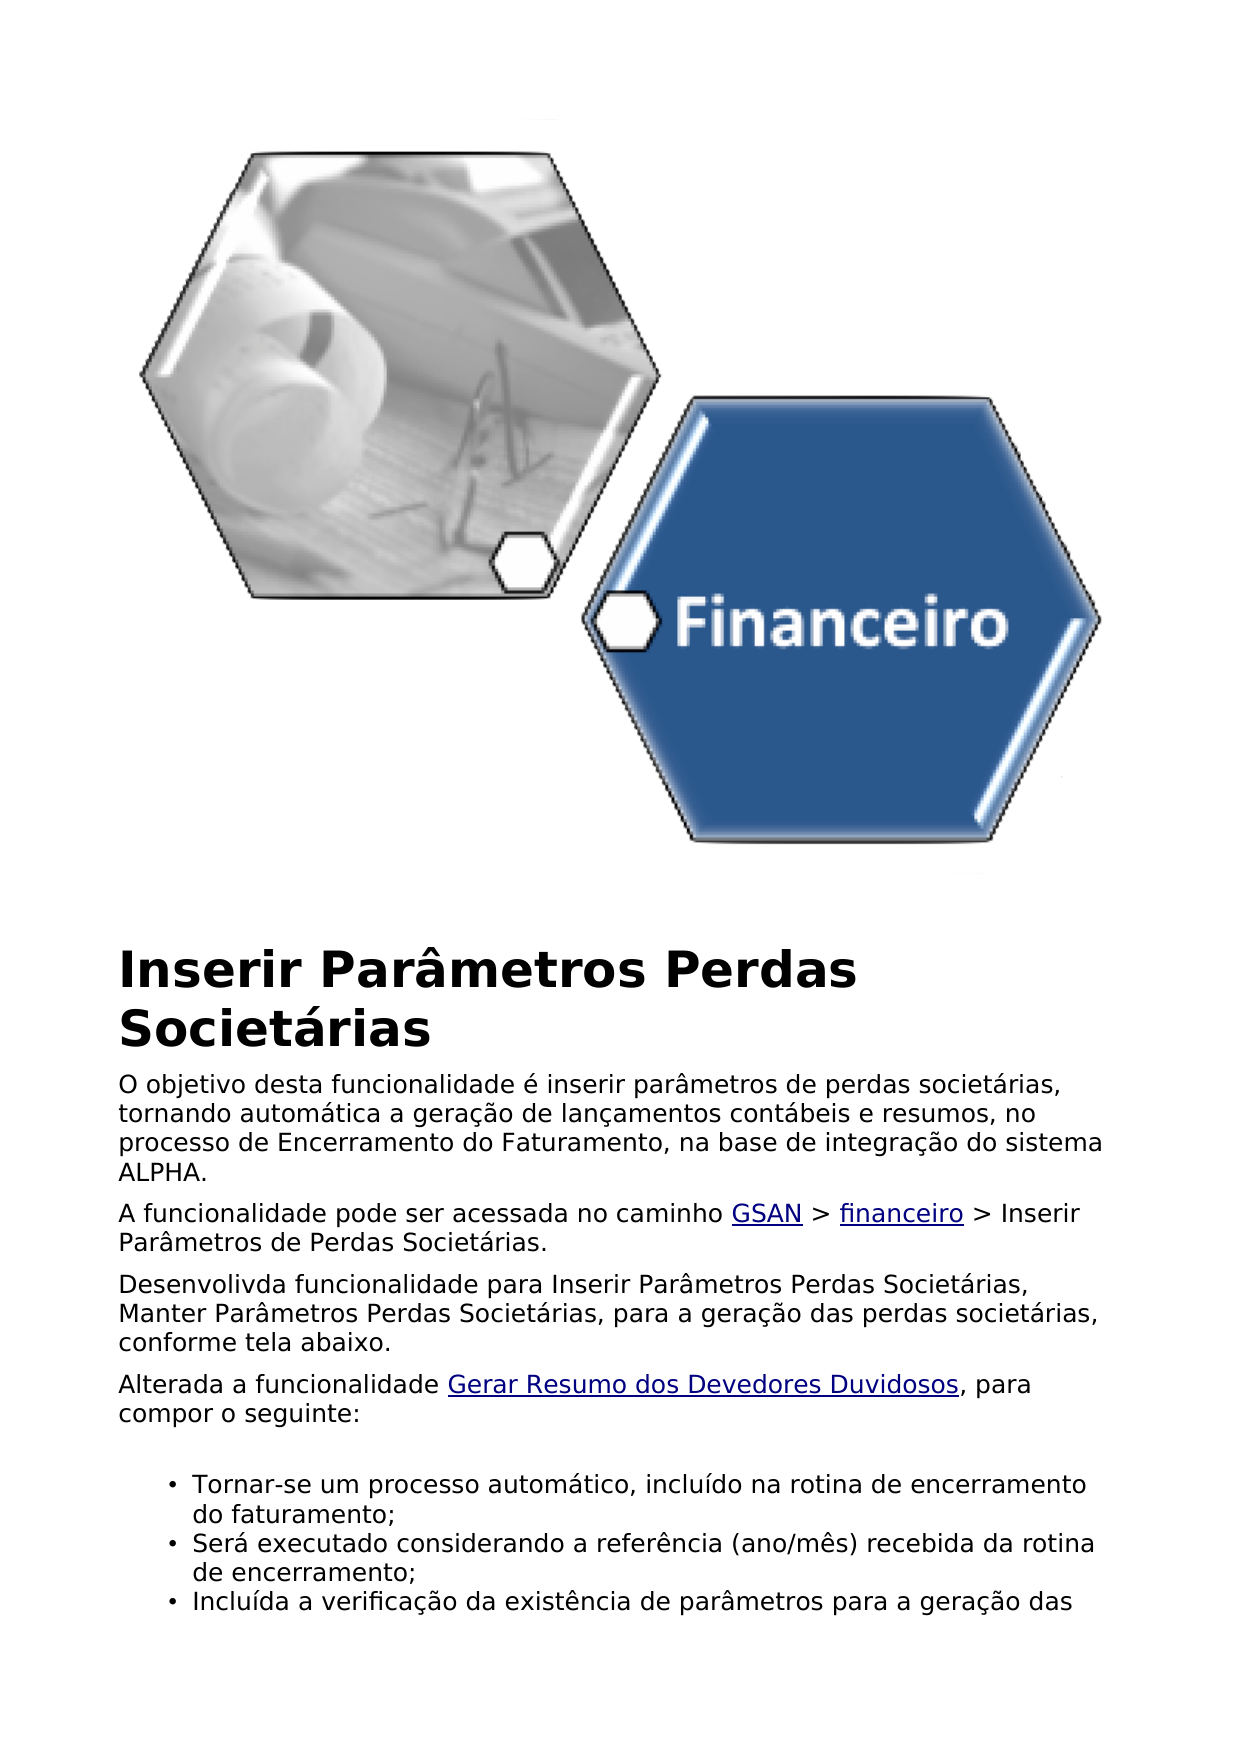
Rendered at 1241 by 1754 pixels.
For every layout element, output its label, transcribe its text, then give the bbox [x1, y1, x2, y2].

text O objetivo desta funcionalidade é inserir parâmetros de perdas societárias, tornando automática a geração de lançamentos contábeis e resumos, no processo de Encerramento do Faturamento, na base de integração do sistema ALPHA. [118, 1070, 1122, 1187]
list Será executado considerando a referência (ano/mês) recebida da rotina de encerramento; [177, 1529, 1122, 1587]
text A funcionalidade pode ser acessada no caminho GSAN > financeiro > Inserir Parâmetros de Perdas Societárias. [118, 1199, 1122, 1258]
subtitle Inserir Parâmetros Perdas Societárias [118, 941, 1122, 1058]
list Incluída a verificação da existência de parâmetros para a geração das [177, 1587, 1122, 1616]
list Tornar-se um processo automático, incluído na rotina de encerramento do faturamento; [177, 1471, 1122, 1529]
text Desenvolivda funcionalidade para Inserir Parâmetros Perdas Societárias, Manter Parâmetros Perdas Societárias, para a geração das perdas societárias, conforme tela abaixo. [118, 1270, 1122, 1358]
text Alterada a funcionalidade Gerar Resumo dos Devedores Duvidosos, para compor o seguinte: [118, 1370, 1122, 1429]
picture [118, 118, 1123, 875]
